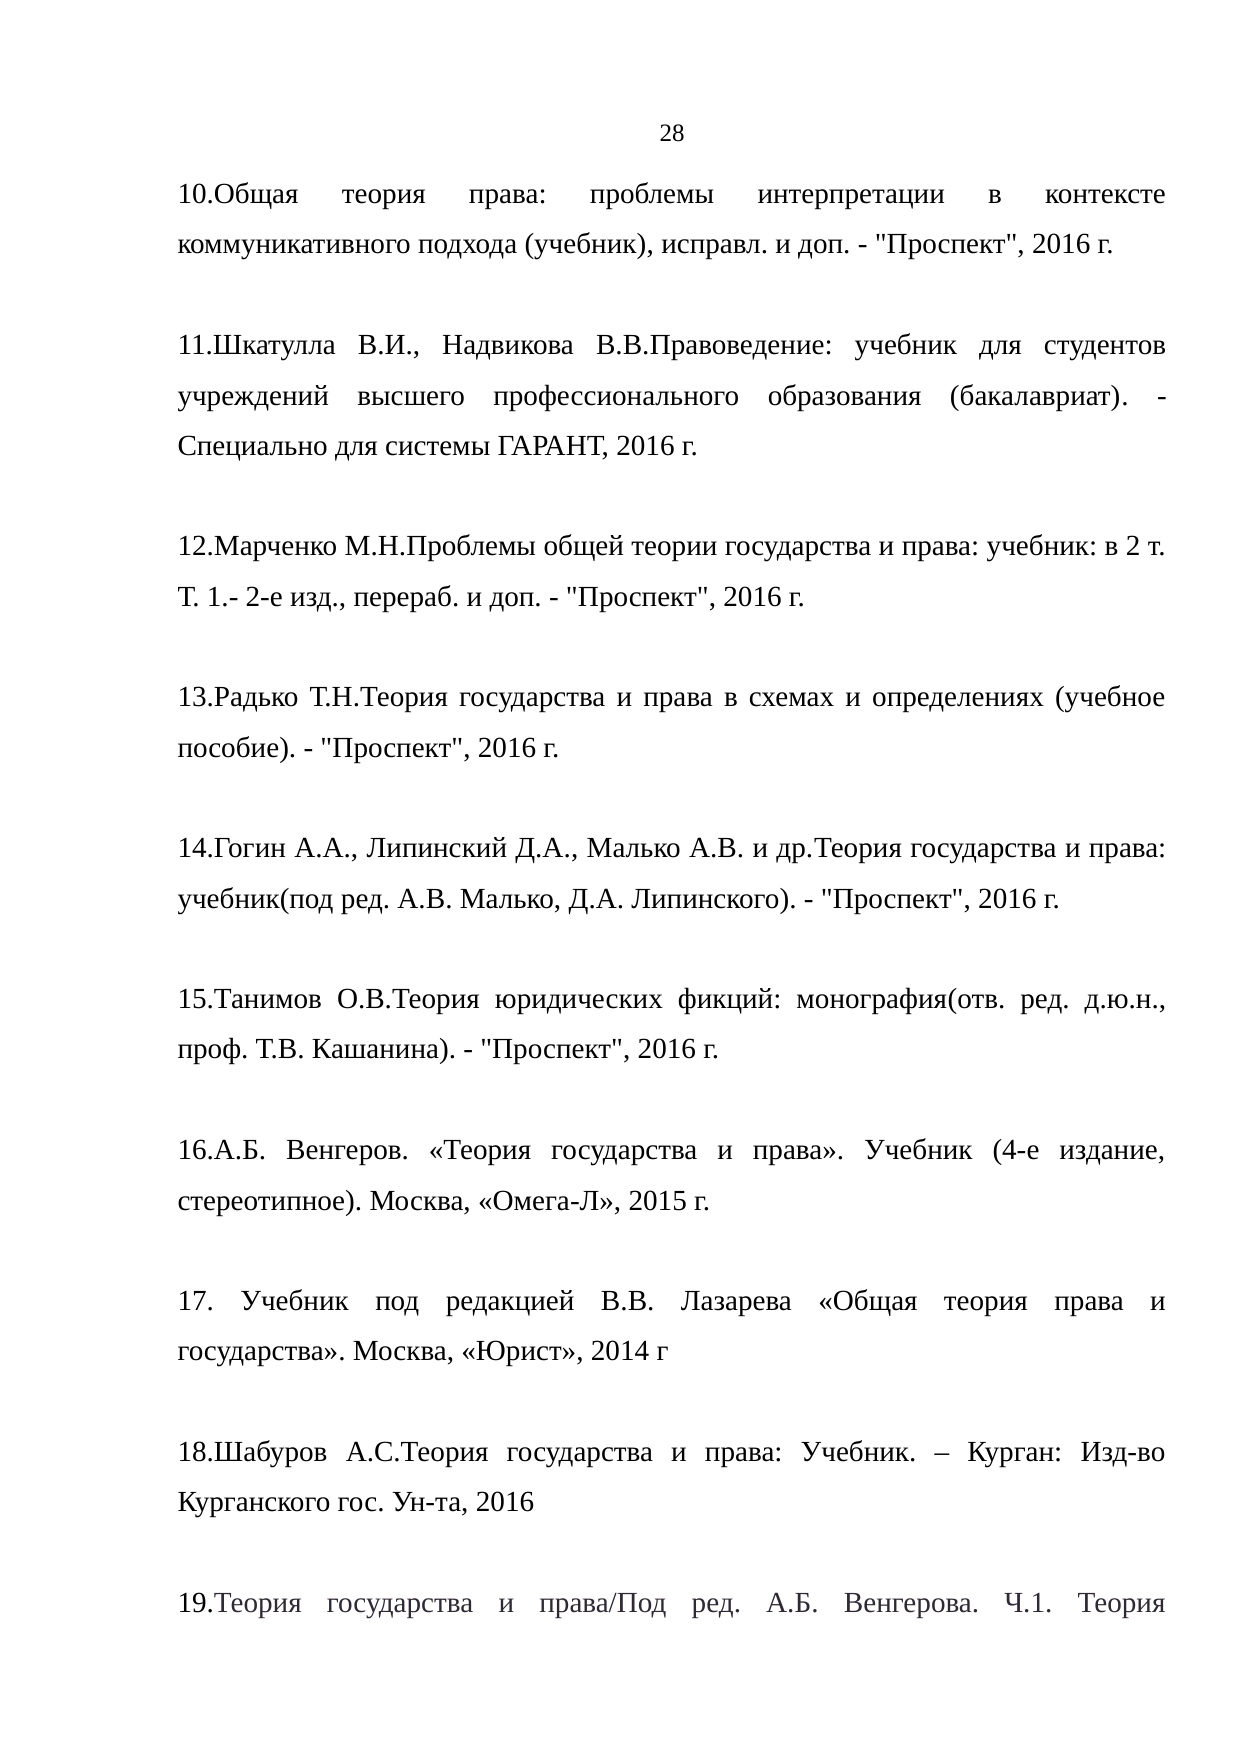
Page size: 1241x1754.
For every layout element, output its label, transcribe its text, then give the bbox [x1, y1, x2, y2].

text 16.А.Б. Венгеров. «Теория государства и права». Учебник (4-е издание, стереотипное). Москва, «Омега-Л», 2015 г. [177, 1132, 1166, 1216]
text 18.Шабуров А.С.Теория государства и права: Учебник. – Курган: Изд-во Курганского гос. Ун-та, 2016 [177, 1434, 1166, 1518]
text 17. Учебник под редакцией В.В. Лазарева «Общая теория права и государства». Москва, «Юрист», 2014 г [177, 1283, 1166, 1367]
text 15.Танимов О.В.Теория юридических фикций: монография(отв. ред. д.ю.н., проф. Т.В. Кашанина). - "Проспект", 2016 г. [177, 981, 1166, 1065]
text 12.Марченко М.Н.Проблемы общей теории государства и права: учебник: в 2 т. Т. 1.- 2-е изд., перераб. и доп. - "Проспект", 2016 г. [177, 528, 1166, 612]
text 14.Гогин А.А., Липинский Д.А., Малько А.В. и др.Теория государства и права: учебник(под ред. А.В. Малько, Д.А. Липинского). - "Проспект", 2016 г. [177, 830, 1166, 914]
text 10.Общая теория права: проблемы интерпретации в контексте коммуникативного подхода (учебник), исправл. и доп. - "Проспект", 2016 г. [177, 176, 1166, 260]
text 19.Теория государства и права/Под ред. А.Б. Венгерова. Ч.1. Теория [177, 1585, 1166, 1619]
text 11.Шкатулла В.И., Надвикова В.В.Правоведение: учебник для студентов учреждений высшего профессионального образования (бакалавриат). - Специально для системы ГАРАНТ, 2016 г. [177, 327, 1166, 461]
text 13.Радько Т.Н.Теория государства и права в схемах и определениях (учебное пособие). - "Проспект", 2016 г. [177, 679, 1166, 763]
